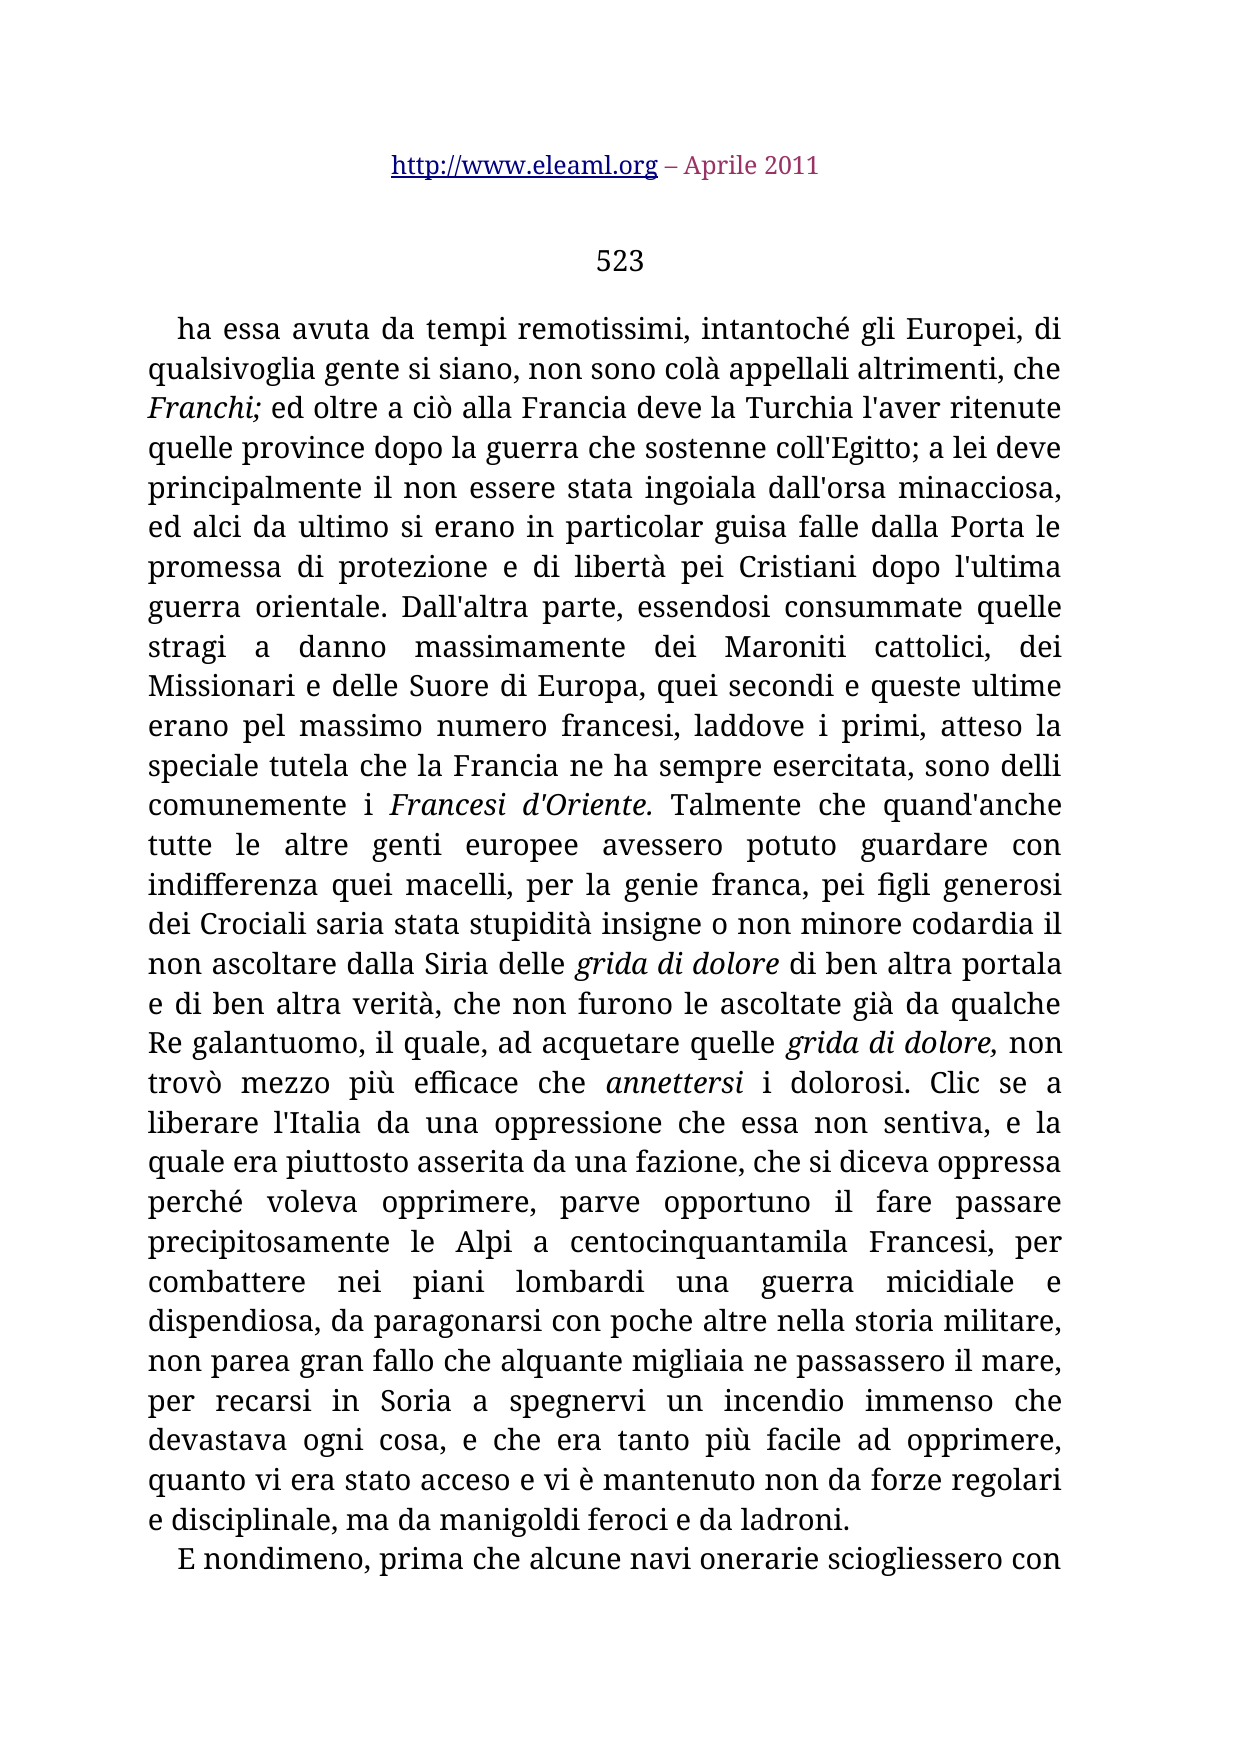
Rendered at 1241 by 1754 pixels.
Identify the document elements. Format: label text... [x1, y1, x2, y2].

text E nondimeno, prima che alcune navi onerarie sciogliessero con [148, 1539, 1063, 1578]
text ha essa avuta da tempi remotissimi, intantoché gli Europei, di qualsivoglia gente si siano, non sono colà appellali altrimenti, che Franchi; ed oltre a ciò alla Francia deve la Turchia l'aver ritenute quelle province dopo la guerra che sostenne coll'Egitto; a lei deve principalmente il non essere stata ingoiala dall'orsa minacciosa, ed alci da ultimo si erano in particolar guisa falle dalla Porta le promessa di protezione e di libertà pei Cristiani dopo l'ultima guerra orientale. Dall'altra parte, essendosi consummate quelle stragi a danno massimamente dei Maroniti cattolici, dei Missionari e delle Suore di Europa, quei secondi e queste ultime erano pel massimo numero francesi, laddove i primi, atteso la speciale tutela che la Francia ne ha sempre esercitata, sono delli comunemente i Francesi d'Oriente. Talmente che quand'anche tutte le altre genti europee avessero potuto guardare con indifferenza quei macelli, per la genie franca, pei figli generosi dei Crociali saria stata stupidità insigne o non minore codardia il non ascoltare dalla Siria delle grida di dolore di ben altra portala e di ben altra verità, che non furono le ascoltate già da qualche Re galantuomo, il quale, ad acquetare quelle grida di dolore, non trovò mezzo più efficace che annettersi i dolorosi. Clic se a liberare l'Italia da una oppressione che essa non sentiva, e la quale era piuttosto asserita da una fazione, che si diceva oppressa perché voleva opprimere, parve opportuno il fare passare precipitosamente le Alpi a centocinquantamila Francesi, per combattere nei piani lombardi una guerra micidiale e dispendiosa, da paragonarsi con poche altre nella storia militare, non parea gran fallo che alquante migliaia ne passassero il mare, per recarsi in Soria a spegnervi un incendio immenso che devastava ogni cosa, e che era tanto più facile ad opprimere, quanto vi era stato acceso e vi è mantenuto non da forze regolari e disciplinale, ma da manigoldi feroci e da ladroni. [148, 308, 1063, 1539]
text 523 [148, 240, 1063, 279]
